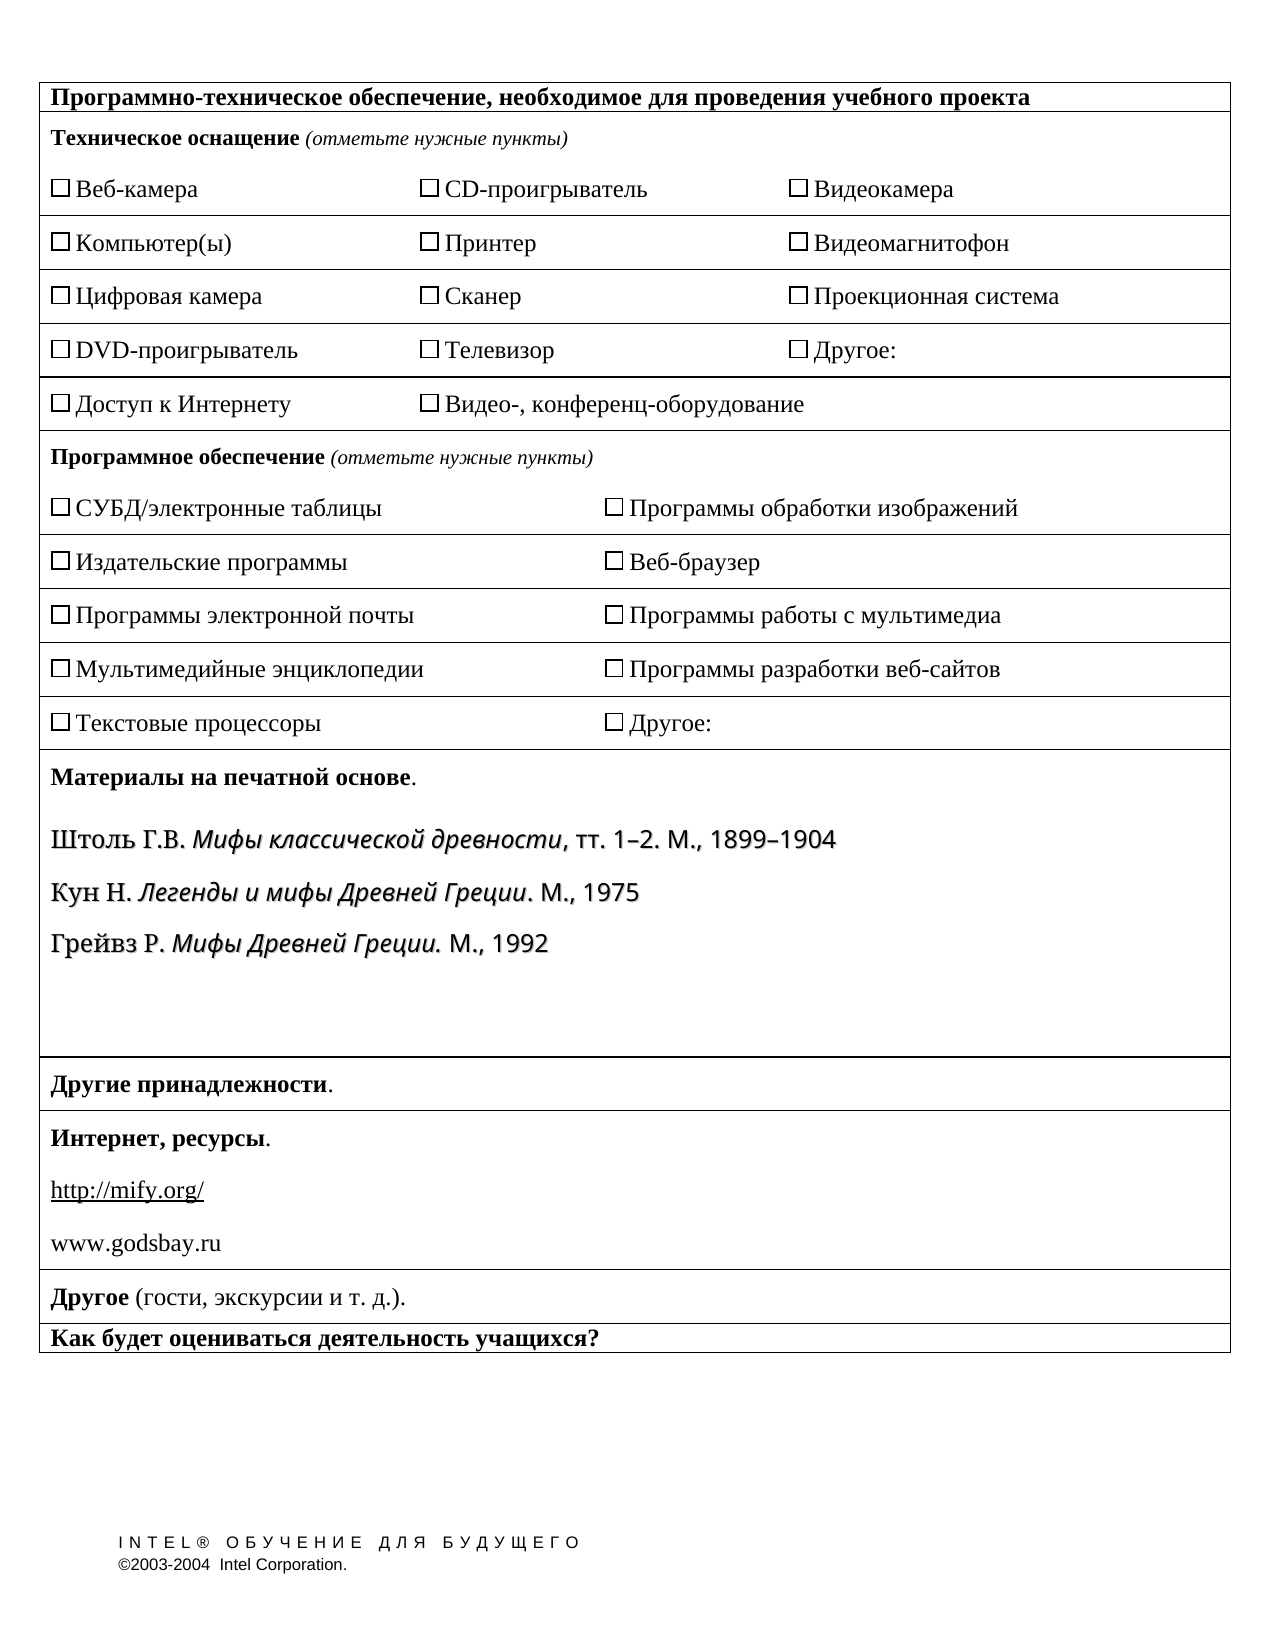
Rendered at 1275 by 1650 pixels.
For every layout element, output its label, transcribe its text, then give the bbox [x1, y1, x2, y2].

table_cell Текстовые процессоры [40, 697, 593, 749]
table_cell Видеокамера [778, 163, 1230, 215]
table_cell Веб-браузер [593, 535, 1230, 588]
table_cell Другое: [778, 324, 1230, 376]
table_cell Программы обработки изображений [593, 482, 1230, 534]
table_cell Компьютер(ы) [40, 216, 408, 269]
table_header Программно-техническое обеспечение, необходимое для проведения учебного проекта [40, 83, 1230, 111]
table_cell Видеомагнитофон [778, 216, 1230, 269]
table_cell Как будет оцениваться деятельность учащихся? [40, 1324, 1230, 1352]
table_cell Программы разработки веб-сайтов [593, 643, 1230, 696]
table_cell Доступ к Интернету [40, 378, 408, 430]
table_cell Цифровая камера [40, 270, 408, 323]
table_cell Интернет, ресурсы. http://mify.org/ www.godsbay.ru [40, 1111, 1230, 1269]
table_cell Сканер [408, 270, 777, 323]
table_cell CD-проигрыватель [408, 163, 777, 215]
table_cell Материалы на печатной основе. Штоль Г.В. Мифы классической древности, тт. 1–2. М., 1899–1904 Кун Н. Легенды и мифы Древней Греции. М., 1975 Грейвз Р. Мифы Древней Греции. М., 1992 [40, 750, 1230, 1056]
table_cell DVD-проигрыватель [40, 324, 408, 376]
table_cell Веб-камера [40, 163, 408, 215]
table_cell Другое: [593, 697, 1230, 749]
table_cell Проекционная система [778, 270, 1230, 323]
table_cell Видео-, конференц-оборудование [408, 378, 1230, 430]
table_cell Издательские программы [40, 535, 593, 588]
table_cell Программы электронной почты [40, 589, 593, 642]
table_cell Программное обеспечение (отметьте нужные пункты) [40, 431, 1230, 482]
table_cell Техническое оснащение (отметьте нужные пункты) [40, 112, 1230, 162]
table_cell Другие принадлежности. [40, 1058, 1230, 1110]
table_cell СУБД/электронные таблицы [40, 482, 593, 534]
table_cell Мультимедийные энциклопедии [40, 643, 593, 696]
table_cell Принтер [408, 216, 777, 269]
table_cell Программы работы с мультимедиа [593, 589, 1230, 642]
table_cell Телевизор [408, 324, 777, 376]
table_cell Другое (гости, экскурсии и т. д.). [40, 1270, 1230, 1323]
